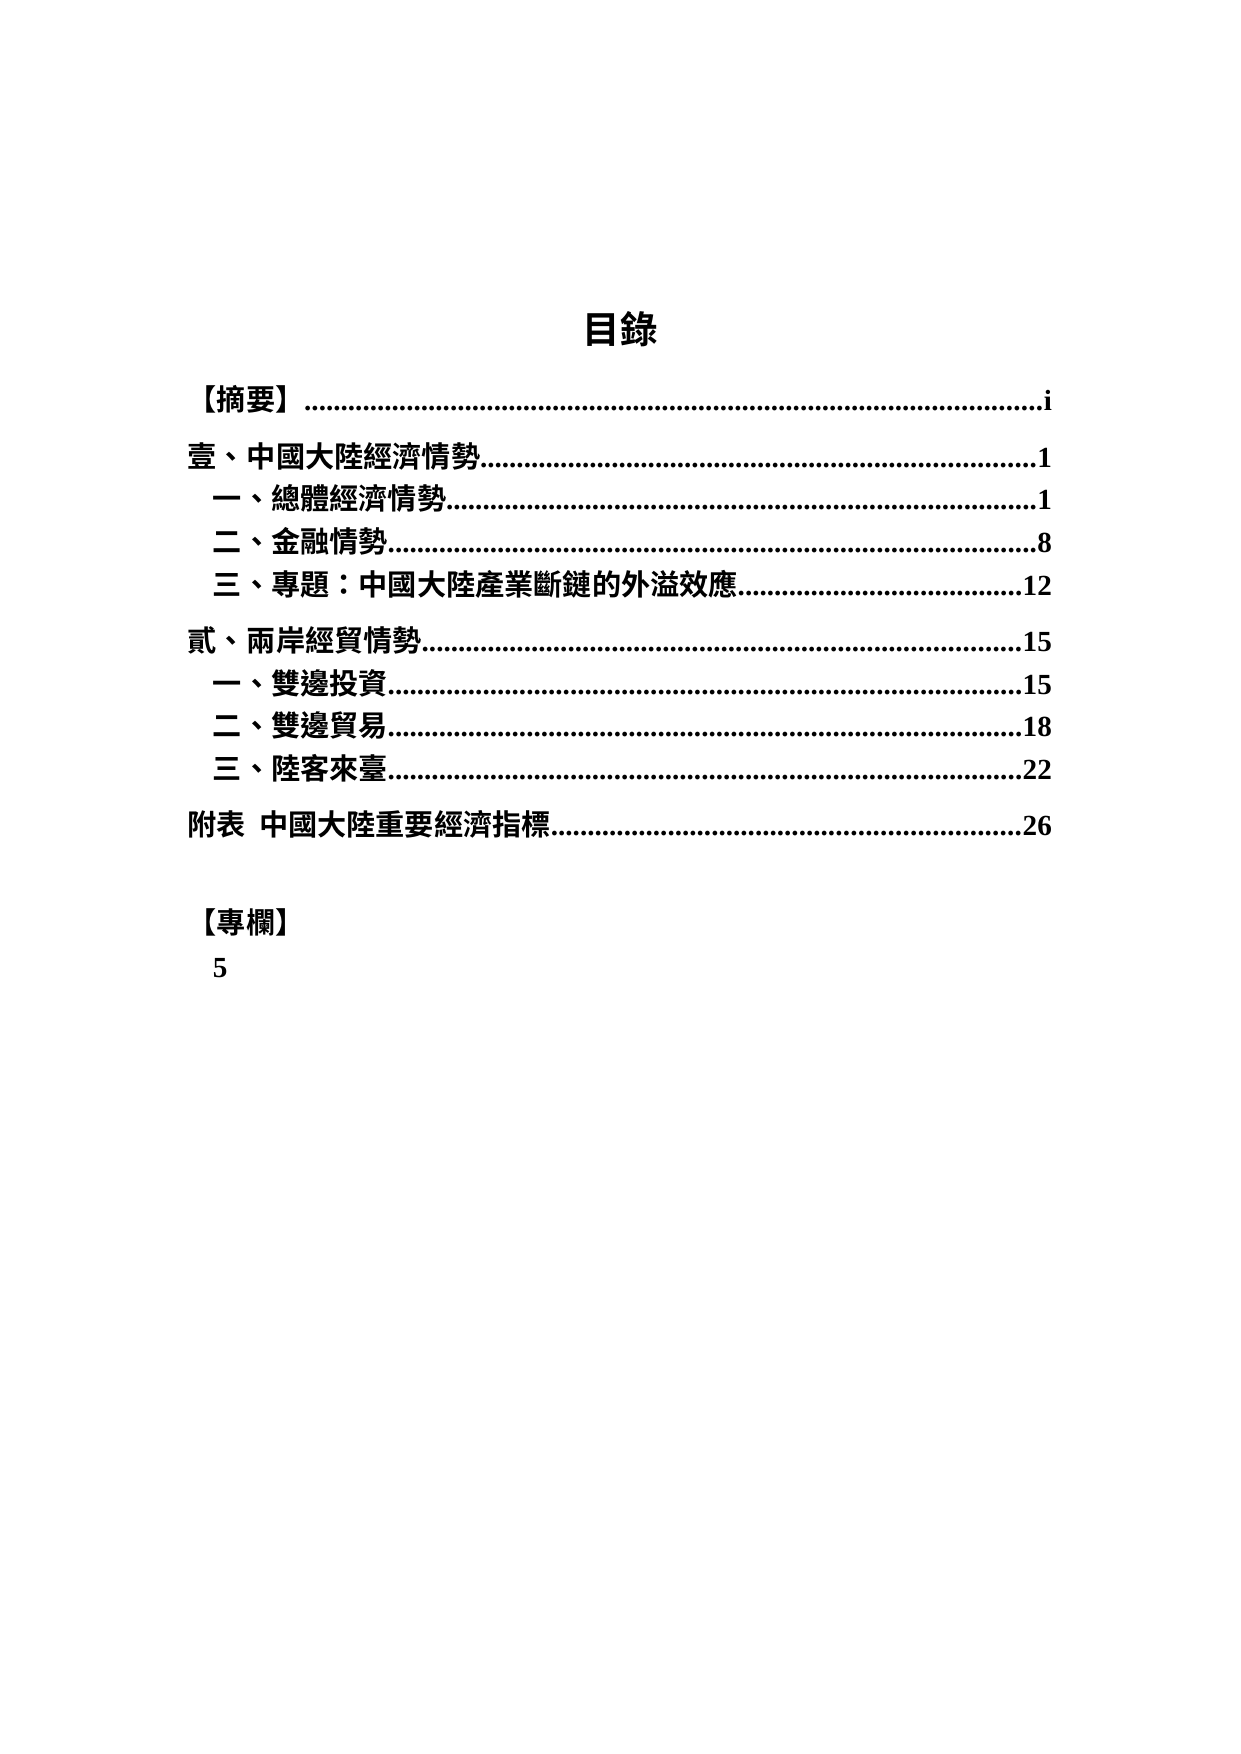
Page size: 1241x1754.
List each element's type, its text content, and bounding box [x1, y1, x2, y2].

text 三、陸客來臺 22 [213, 749, 1053, 787]
text COVID-19大流行衝擊全球貿易，中國大陸出口恐受影響 5 [213, 947, 1053, 984]
text 三、專題：中國大陸產業斷鏈的外溢效應 12 [213, 565, 1053, 603]
text 一、總體經濟情勢 1 [213, 480, 1053, 517]
text 附表 中國大陸重要經濟指標 26 [187, 806, 1053, 843]
text 二、雙邊貿易 18 [213, 707, 1053, 744]
text 貳、 兩岸經貿情勢 15 [187, 621, 1053, 659]
text 一、雙邊投資 15 [213, 664, 1053, 702]
text 壹、 中國大陸經濟情勢 1 [187, 437, 1053, 474]
subtitle 目錄 [187, 299, 1053, 354]
text 二、金融情勢 8 [213, 522, 1053, 560]
text 【專欄】 [187, 899, 1053, 942]
text 【摘要】 i [187, 381, 1053, 418]
